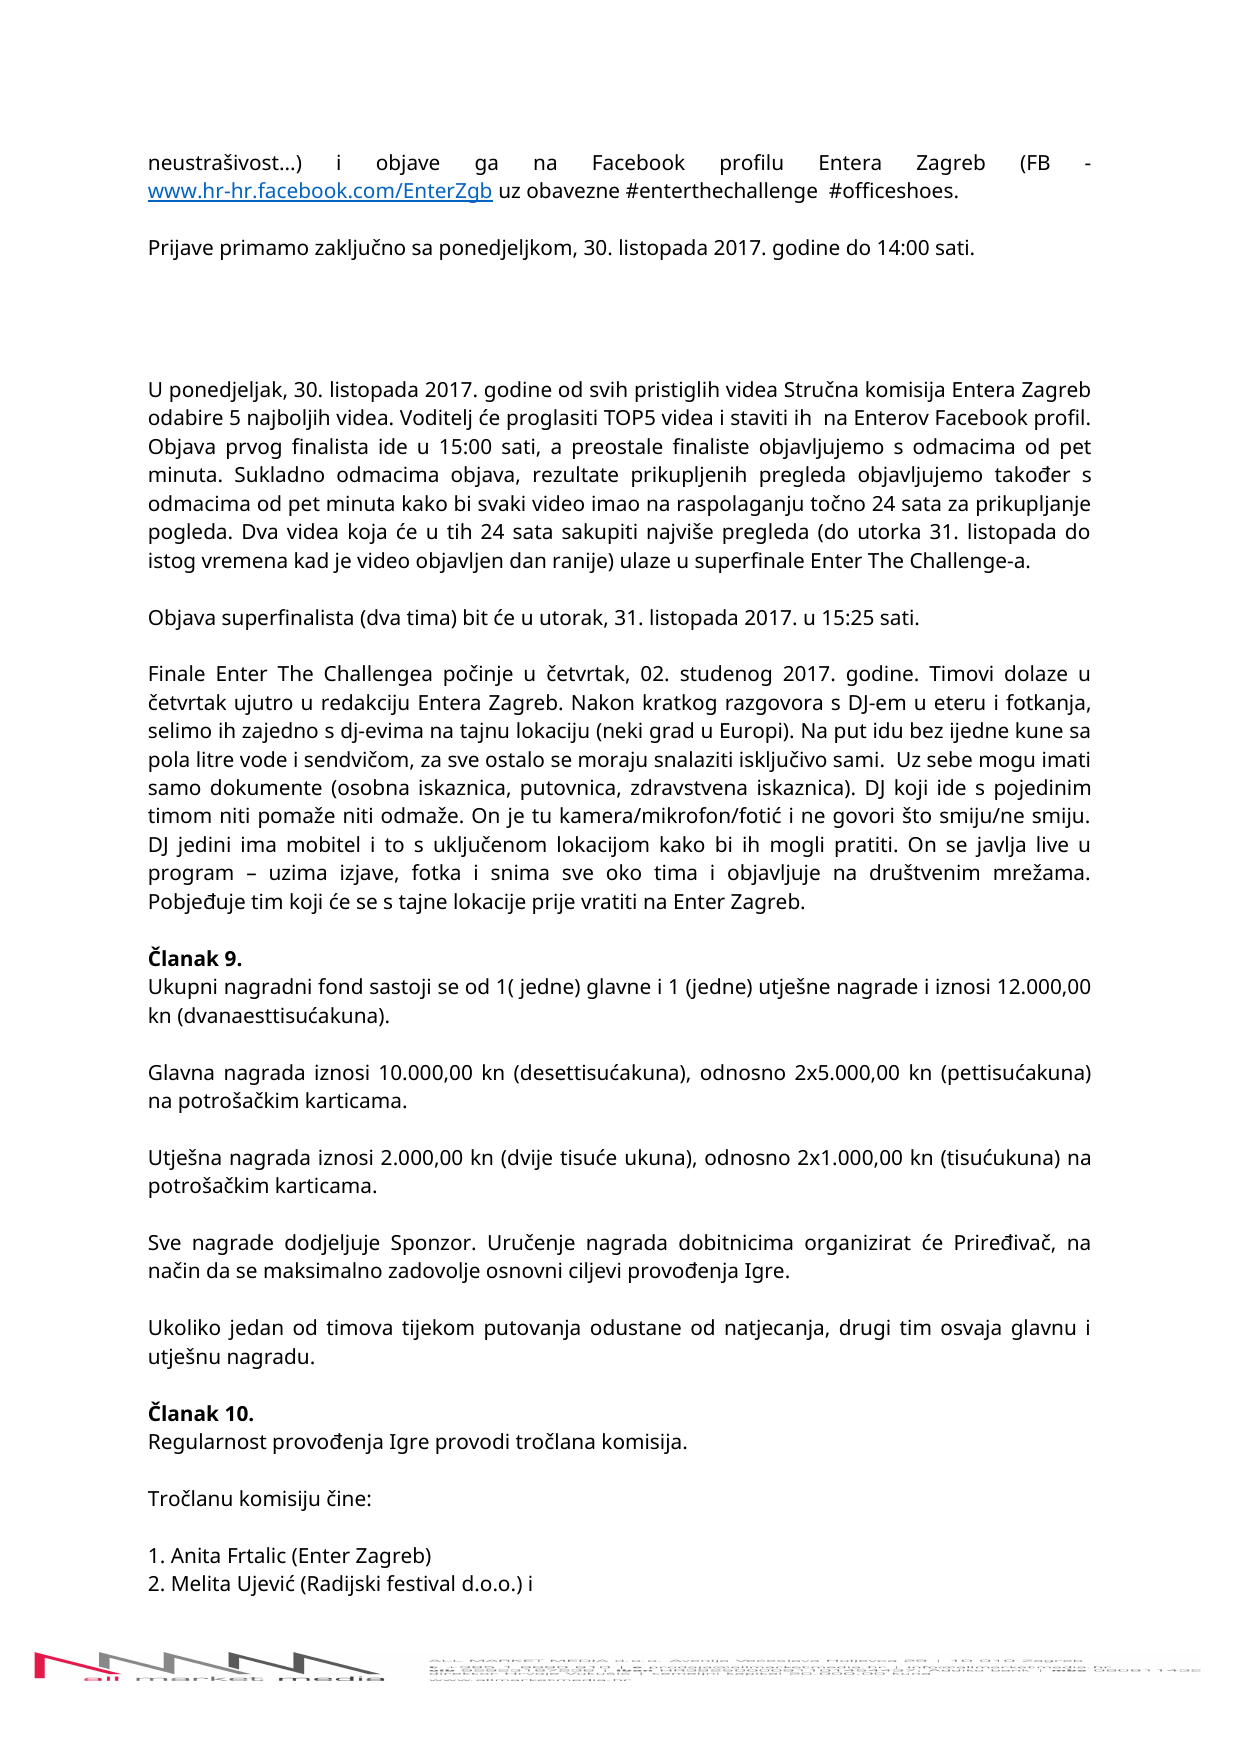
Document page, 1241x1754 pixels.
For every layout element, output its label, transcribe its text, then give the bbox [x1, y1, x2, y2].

text 1. Anita Frtalic (Enter Zagreb) [148, 1541, 1093, 1569]
text neustrašivost...) i objave ga na Facebook profilu Entera Zagreb (FB - www.hr-hr.facebook.com/EnterZgb uz obavezne #enterthechallenge #officeshoes. [148, 148, 1093, 204]
text Ukupni nagradni fond sastoji se od 1( jedne) glavne i 1 (jedne) utješne nagrade i iznosi 12.000,00 kn (dvanaesttisućakuna). [148, 972, 1093, 1029]
text Finale Enter The Challengea počinje u četvrtak, 02. studenog 2017. godine. Timovi dolaze u četvrtak ujutro u redakciju Entera Zagreb. Nakon kratkog razgovora s DJ-em u eteru i fotkanja, selimo ih zajedno s dj-evima na tajnu lokaciju (neki grad u Europi). Na put idu bez ijedne kune sa pola litre vode i sendvičom, za sve ostalo se moraju snalaziti isključivo sami. Uz sebe mogu imati samo dokumente (osobna iskaznica, putovnica, zdravstvena iskaznica). DJ koji ide s pojedinim timom niti pomaže niti odmaže. On je tu kamera/mikrofon/fotić i ne govori što smiju/ne smiju. DJ jedini ima mobitel i to s uključenom lokacijom kako bi ih mogli pratiti. On se javlja live u program – uzima izjave, fotka i snima sve oko tima i objavljuje na društvenim mrežama. Pobjeđuje tim koji će se s tajne lokacije prije vratiti na Enter Zagreb. [148, 659, 1093, 915]
text Glavna nagrada iznosi 10.000,00 kn (desettisućakuna), odnosno 2x5.000,00 kn (pettisućakuna) na potrošačkim karticama. [148, 1058, 1093, 1114]
text Regularnost provođenja Igre provodi tročlana komisija. [148, 1427, 1093, 1456]
text Sve nagrade dodjeljuje Sponzor. Uručenje nagrada dobitnicima organizirat će Priređivač, na način da se maksimalno zadovolje osnovni ciljevi provođenja Igre. [148, 1228, 1093, 1285]
text Prijave primamo zaključno sa ponedjeljkom, 30. listopada 2017. godine do 14:00 sati. [148, 233, 1093, 261]
text Objava superfinalista (dva tima) bit će u utorak, 31. listopada 2017. u 15:25 sati. [148, 603, 1093, 631]
text Ukoliko jedan od timova tijekom putovanja odustane od natjecanja, drugi tim osvaja glavnu i utješnu nagradu. [148, 1313, 1093, 1370]
text Članak 9. [148, 944, 1093, 972]
text Tročlanu komisiju čine: [148, 1484, 1093, 1513]
text Utješna nagrada iznosi 2.000,00 kn (dvije tisuće ukuna), odnosno 2x1.000,00 kn (tisućukuna) na potrošačkim karticama. [148, 1143, 1093, 1200]
text 2. Melita Ujević (Radijski festival d.o.o.) i [148, 1569, 1093, 1598]
picture [34, 1652, 1201, 1681]
text Članak 10. [148, 1399, 1093, 1427]
text U ponedjeljak, 30. listopada 2017. godine od svih pristiglih videa Stručna komisija Entera Zagreb odabire 5 najboljih videa. Voditelj će proglasiti TOP5 videa i staviti ih na Enterov Facebook profil. Objava prvog finalista ide u 15:00 sati, a preostale finaliste objavljujemo s odmacima od pet minuta. Sukladno odmacima objava, rezultate prikupljenih pregleda objavljujemo također s odmacima od pet minuta kako bi svaki video imao na raspolaganju točno 24 sata za prikupljanje pogleda. Dva videa koja će u tih 24 sata sakupiti najviše pregleda (do utorka 31. listopada do istog vremena kad je video objavljen dan ranije) ulaze u superfinale Enter The Challenge-a. [148, 375, 1093, 574]
